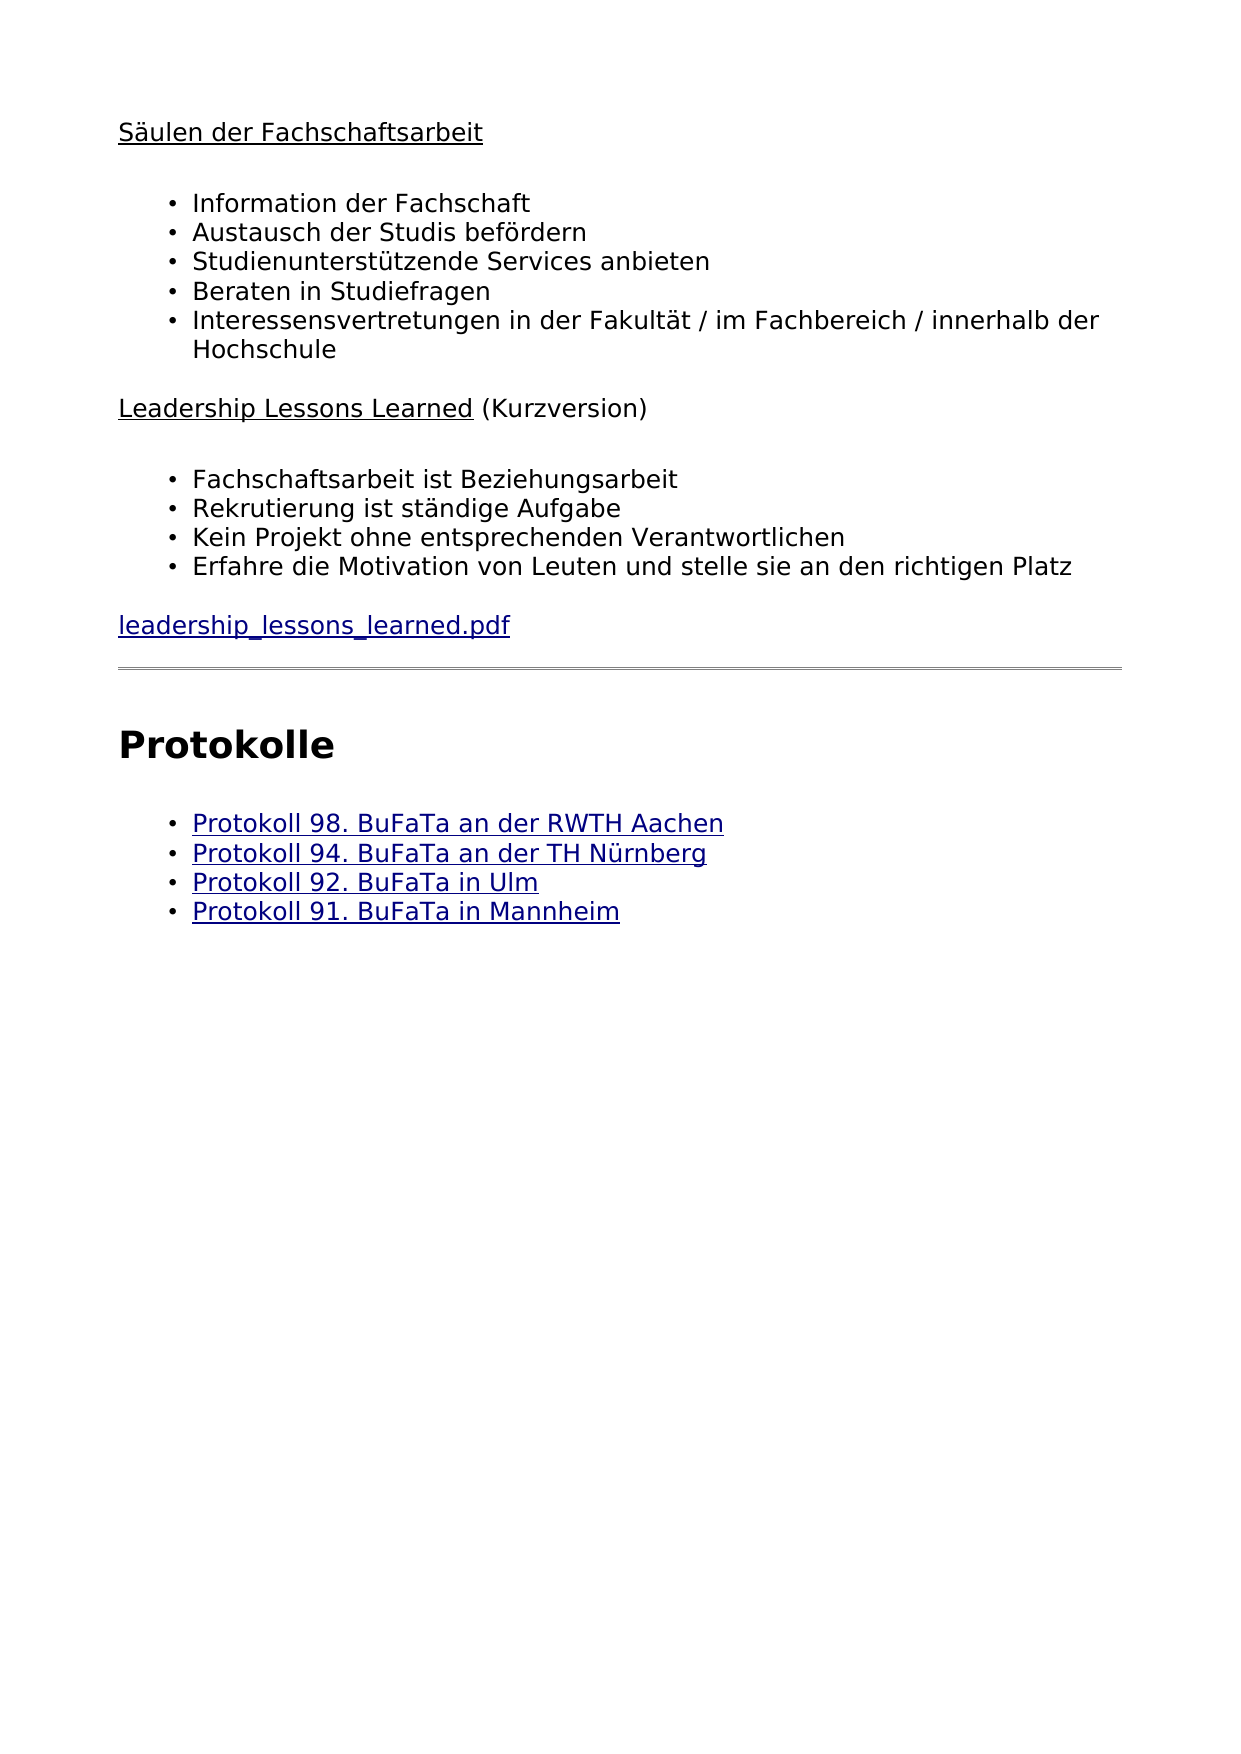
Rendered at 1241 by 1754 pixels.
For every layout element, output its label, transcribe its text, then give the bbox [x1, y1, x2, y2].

subtitle Protokolle [118, 724, 1122, 768]
list Protokoll 94. BuFaTa an der TH Nürnberg [177, 839, 1122, 868]
list Studienunterstützende Services anbieten [177, 248, 1122, 277]
list Protokoll 98. BuFaTa an der RWTH Aachen [177, 810, 1122, 839]
list Protokoll 91. BuFaTa in Mannheim [177, 897, 1122, 926]
list Protokoll 92. BuFaTa in Ulm [177, 868, 1122, 897]
list Beraten in Studiefragen [177, 277, 1122, 306]
text Leadership Lessons Learned (Kurzversion) [118, 394, 1122, 423]
text leadership_lessons_learned.pdf [118, 611, 1122, 640]
text Säulen der Fachschaftsarbeit [118, 118, 1122, 147]
list Kein Projekt ohne entsprechenden Verantwortlichen [177, 523, 1122, 552]
list Interessensvertretungen in der Fakultät / im Fachbereich / innerhalb der Hochschule [177, 306, 1122, 364]
list Fachschaftsarbeit ist Beziehungsarbeit [177, 465, 1122, 494]
list Erfahre die Motivation von Leuten und stelle sie an den richtigen Platz [177, 552, 1122, 582]
list Information der Fachschaft [177, 189, 1122, 218]
list Rekrutierung ist ständige Aufgabe [177, 494, 1122, 523]
list Austausch der Studis befördern [177, 218, 1122, 248]
